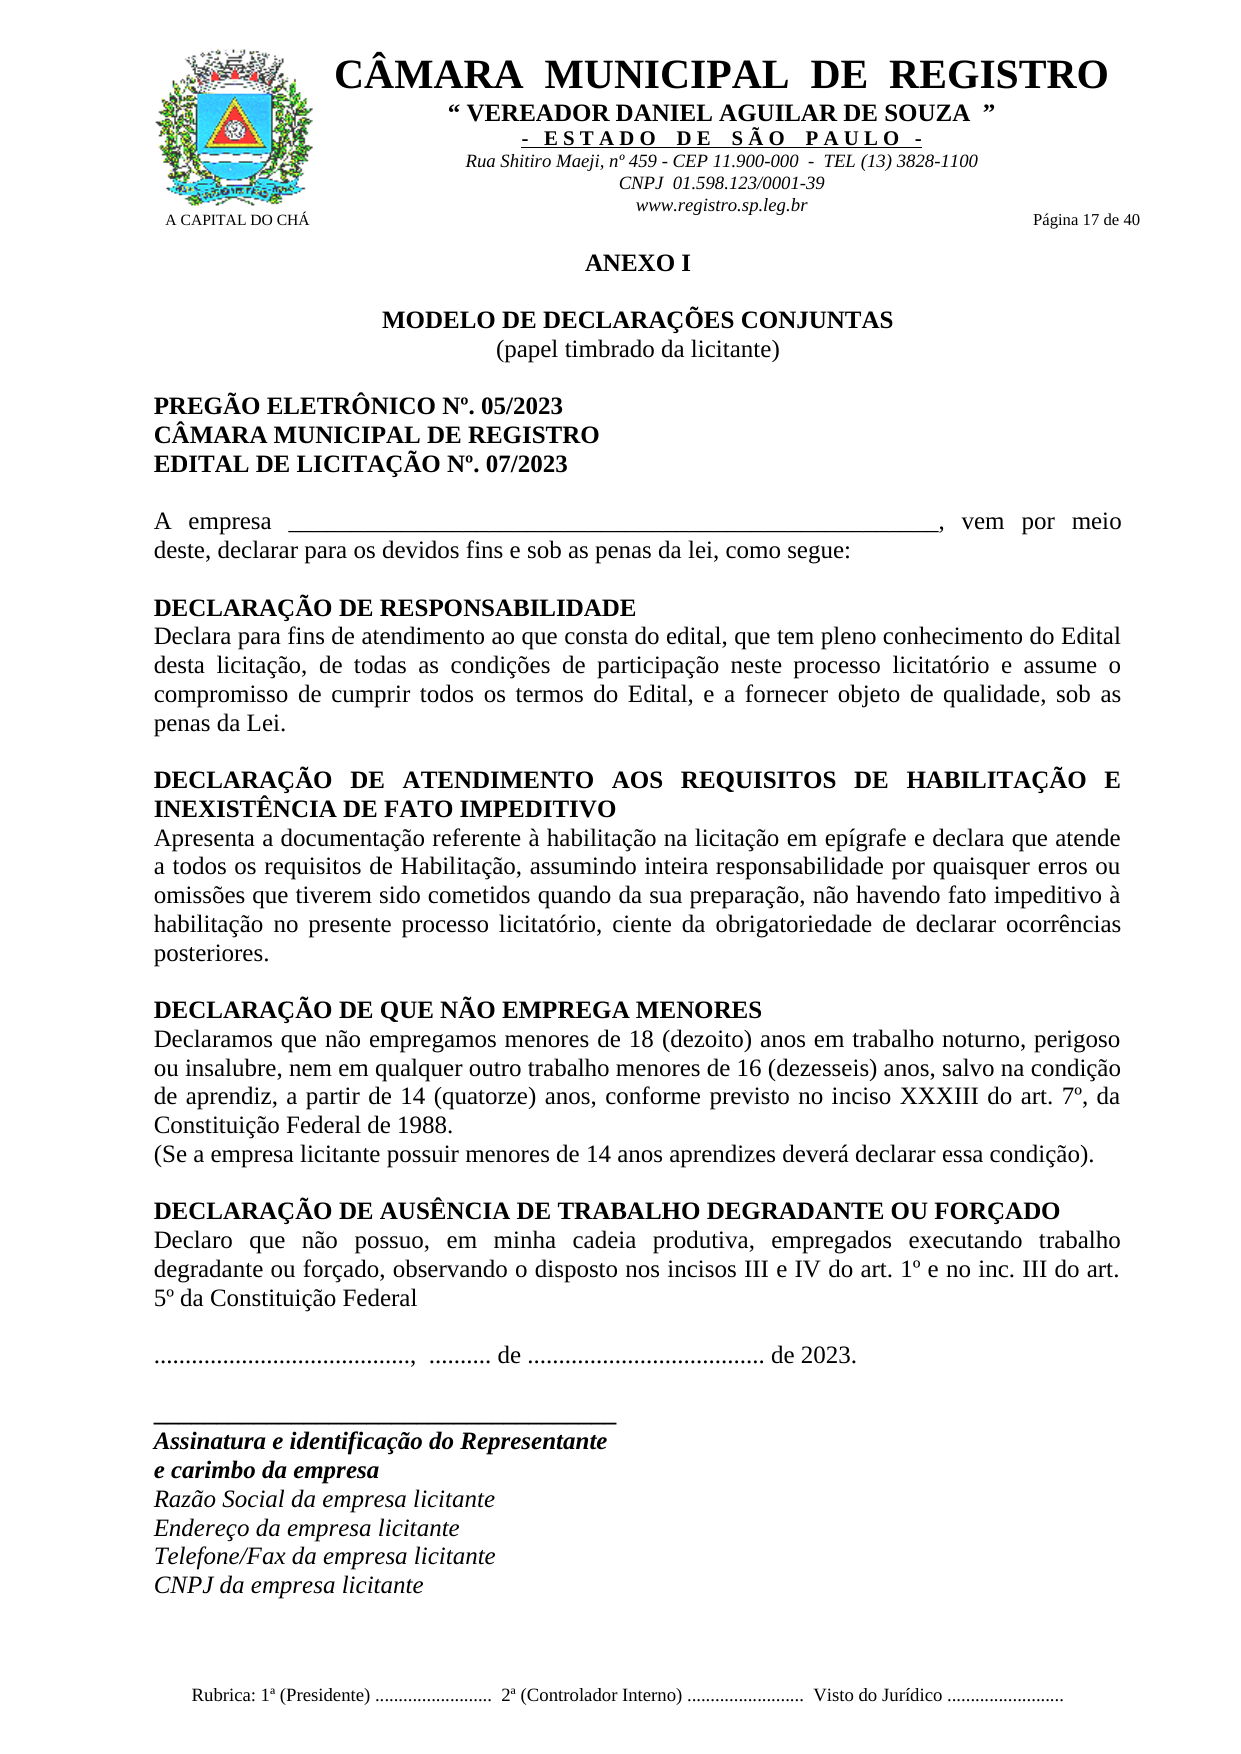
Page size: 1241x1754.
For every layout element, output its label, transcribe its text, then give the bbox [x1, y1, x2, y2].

text Telefone/Fax da empresa licitante [153, 1541, 1122, 1570]
text EDITAL DE LICITAÇÃO Nº. 07/2023 [153, 449, 1122, 478]
text Endereço da empresa licitante [153, 1513, 1122, 1541]
text Apresenta a documentação referente à habilitação na licitação em epígrafe e declara que atende a todos os requisitos de Habilitação, assumindo inteira responsabilidade por quaisquer erros ou omissões que tiverem sido cometidos quando da sua preparação, não havendo fato impeditivo à habilitação no presente processo licitatório, ciente da obrigatoriedade de declarar ocorrências posteriores. [153, 823, 1122, 966]
text (papel timbrado da licitante) [153, 334, 1122, 363]
text CNPJ da empresa licitante [153, 1570, 1122, 1599]
text ........................................., .......... de ...................................... de 2023. [153, 1340, 1122, 1369]
text DECLARAÇÃO DE AUSÊNCIA DE TRABALHO DEGRADANTE OU FORÇADO [153, 1196, 1122, 1225]
text MODELO DE DECLARAÇÕES CONJUNTAS [153, 305, 1122, 334]
text (Se a empresa licitante possuir menores de 14 anos aprendizes deverá declarar essa condição). [153, 1139, 1122, 1168]
text DECLARAÇÃO DE ATENDIMENTO AOS REQUISITOS DE HABILITAÇÃO E INEXISTÊNCIA DE FATO IMPEDITIVO [153, 765, 1122, 823]
text DECLARAÇÃO DE RESPONSABILIDADE [153, 593, 1122, 621]
text DECLARAÇÃO DE QUE NÃO EMPREGA MENORES [153, 995, 1122, 1024]
text A empresa ____________________________________________________, vem por meio deste, declarar para os devidos fins e sob as penas da lei, como segue: [153, 506, 1122, 564]
text Declaro que não possuo, em minha cadeia produtiva, empregados executando trabalho degradante ou forçado, observando o disposto nos incisos III e IV do art. 1º e no inc. III do art. 5º da Constituição Federal [153, 1225, 1122, 1311]
text CÂMARA MUNICIPAL DE REGISTRO [153, 420, 1122, 449]
text Assinatura e identificação do Representante [153, 1426, 1122, 1455]
subtitle ANEXO I [153, 248, 1122, 276]
text e carimbo da empresa [153, 1455, 1122, 1484]
text Razão Social da empresa licitante [153, 1484, 1122, 1513]
text Declara para fins de atendimento ao que consta do edital, que tem pleno conhecimento do Edital desta licitação, de todas as condições de participação neste processo licitatório e assume o compromisso de cumprir todos os termos do Edital, e a fornecer objeto de qualidade, sob as penas da Lei. [153, 621, 1122, 736]
text _____________________________________ [153, 1398, 1122, 1426]
text Declaramos que não empregamos menores de 18 (dezoito) anos em trabalho noturno, perigoso ou insalubre, nem em qualquer outro trabalho menores de 16 (dezesseis) anos, salvo na condição de aprendiz, a partir de 14 (quatorze) anos, conforme previsto no inciso XXXIII do art. 7º, da Constituição Federal de 1988. [153, 1024, 1122, 1139]
text PREGÃO ELETRÔNICO Nº. 05/2023 [153, 391, 1122, 420]
